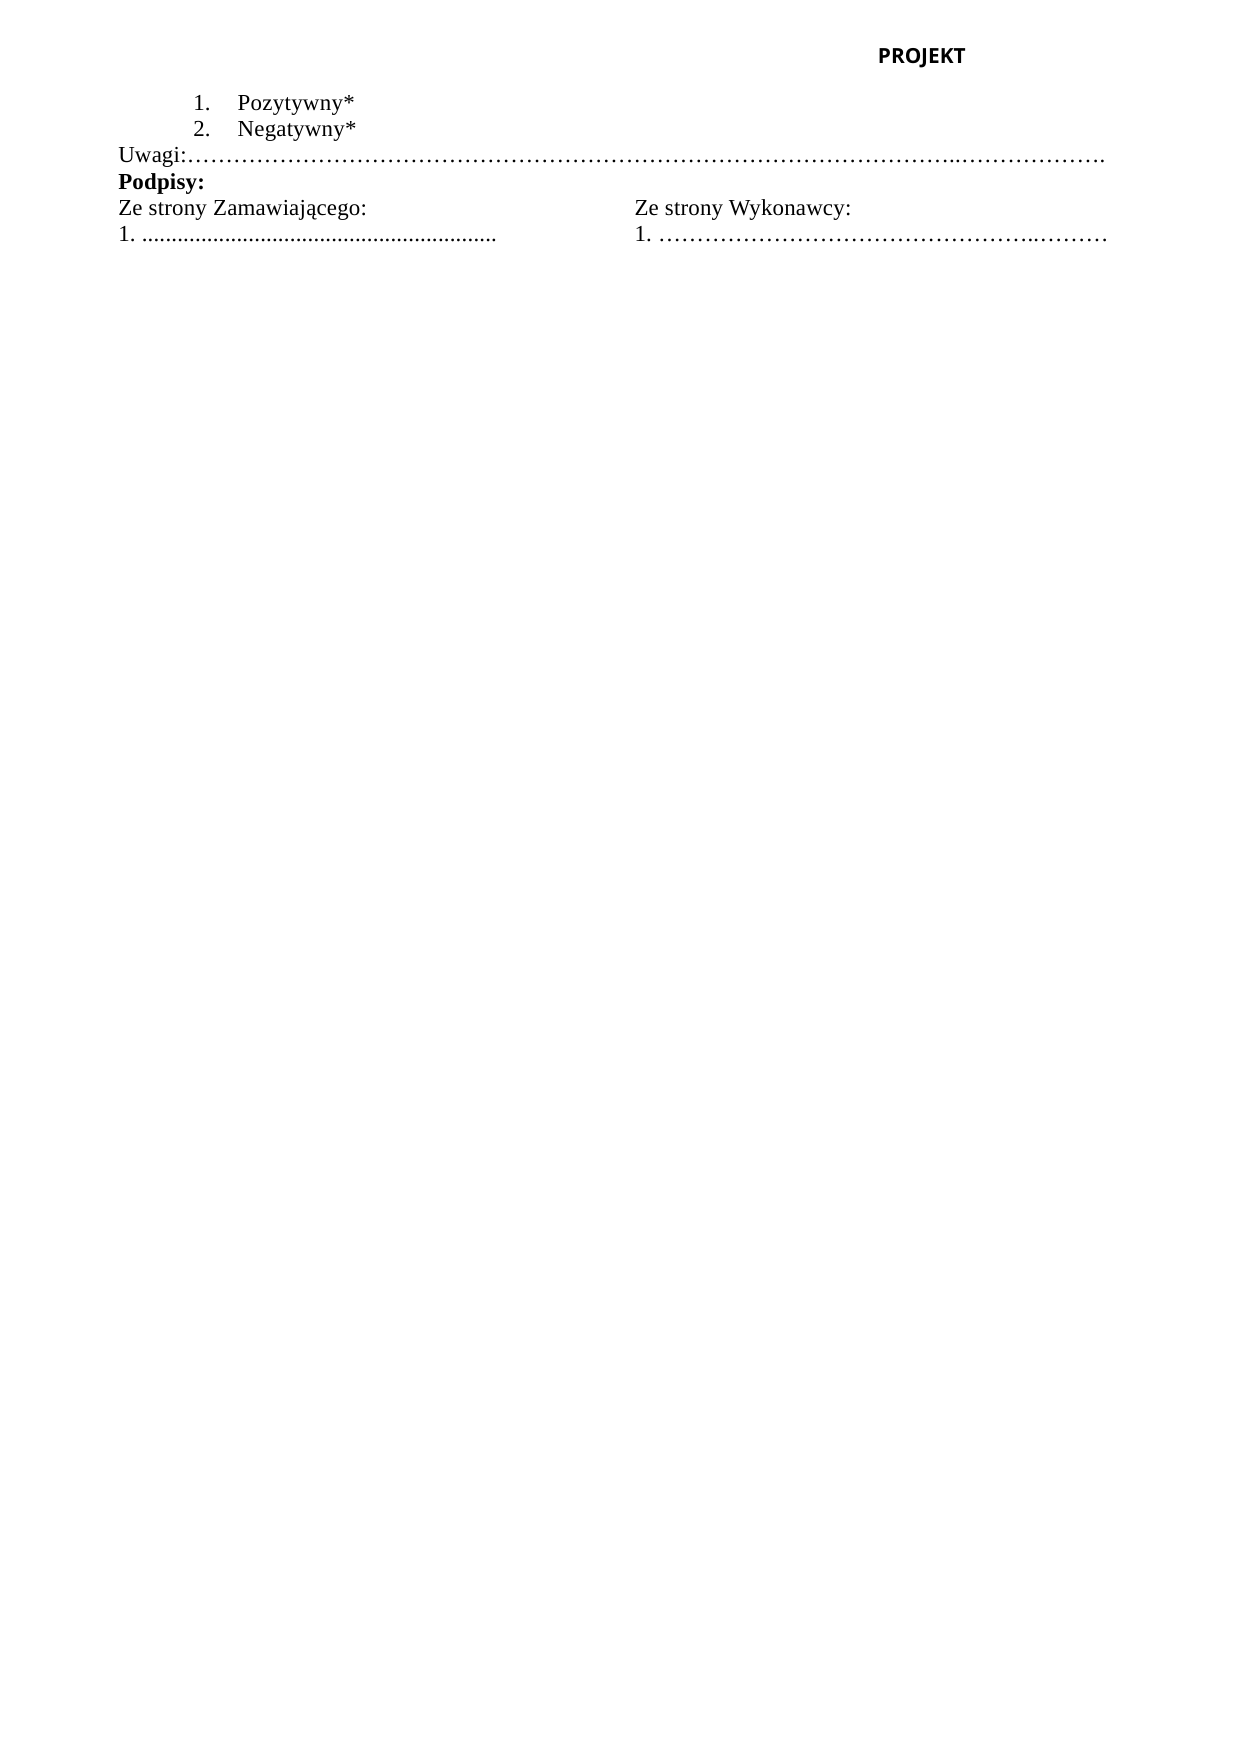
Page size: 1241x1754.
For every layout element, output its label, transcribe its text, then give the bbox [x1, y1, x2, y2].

text 1. ............................................................ 1. …………………………………………..……… [118, 220, 1122, 247]
text Ze strony Zamawiającego: Ze strony Wykonawcy: [118, 194, 1122, 220]
list Negatywny* [193, 115, 1122, 141]
text Podpisy: [118, 168, 1122, 194]
text Uwagi:………………………………………………………………………………………..………………. [118, 141, 1122, 168]
list Pozytywny* [193, 89, 1122, 115]
